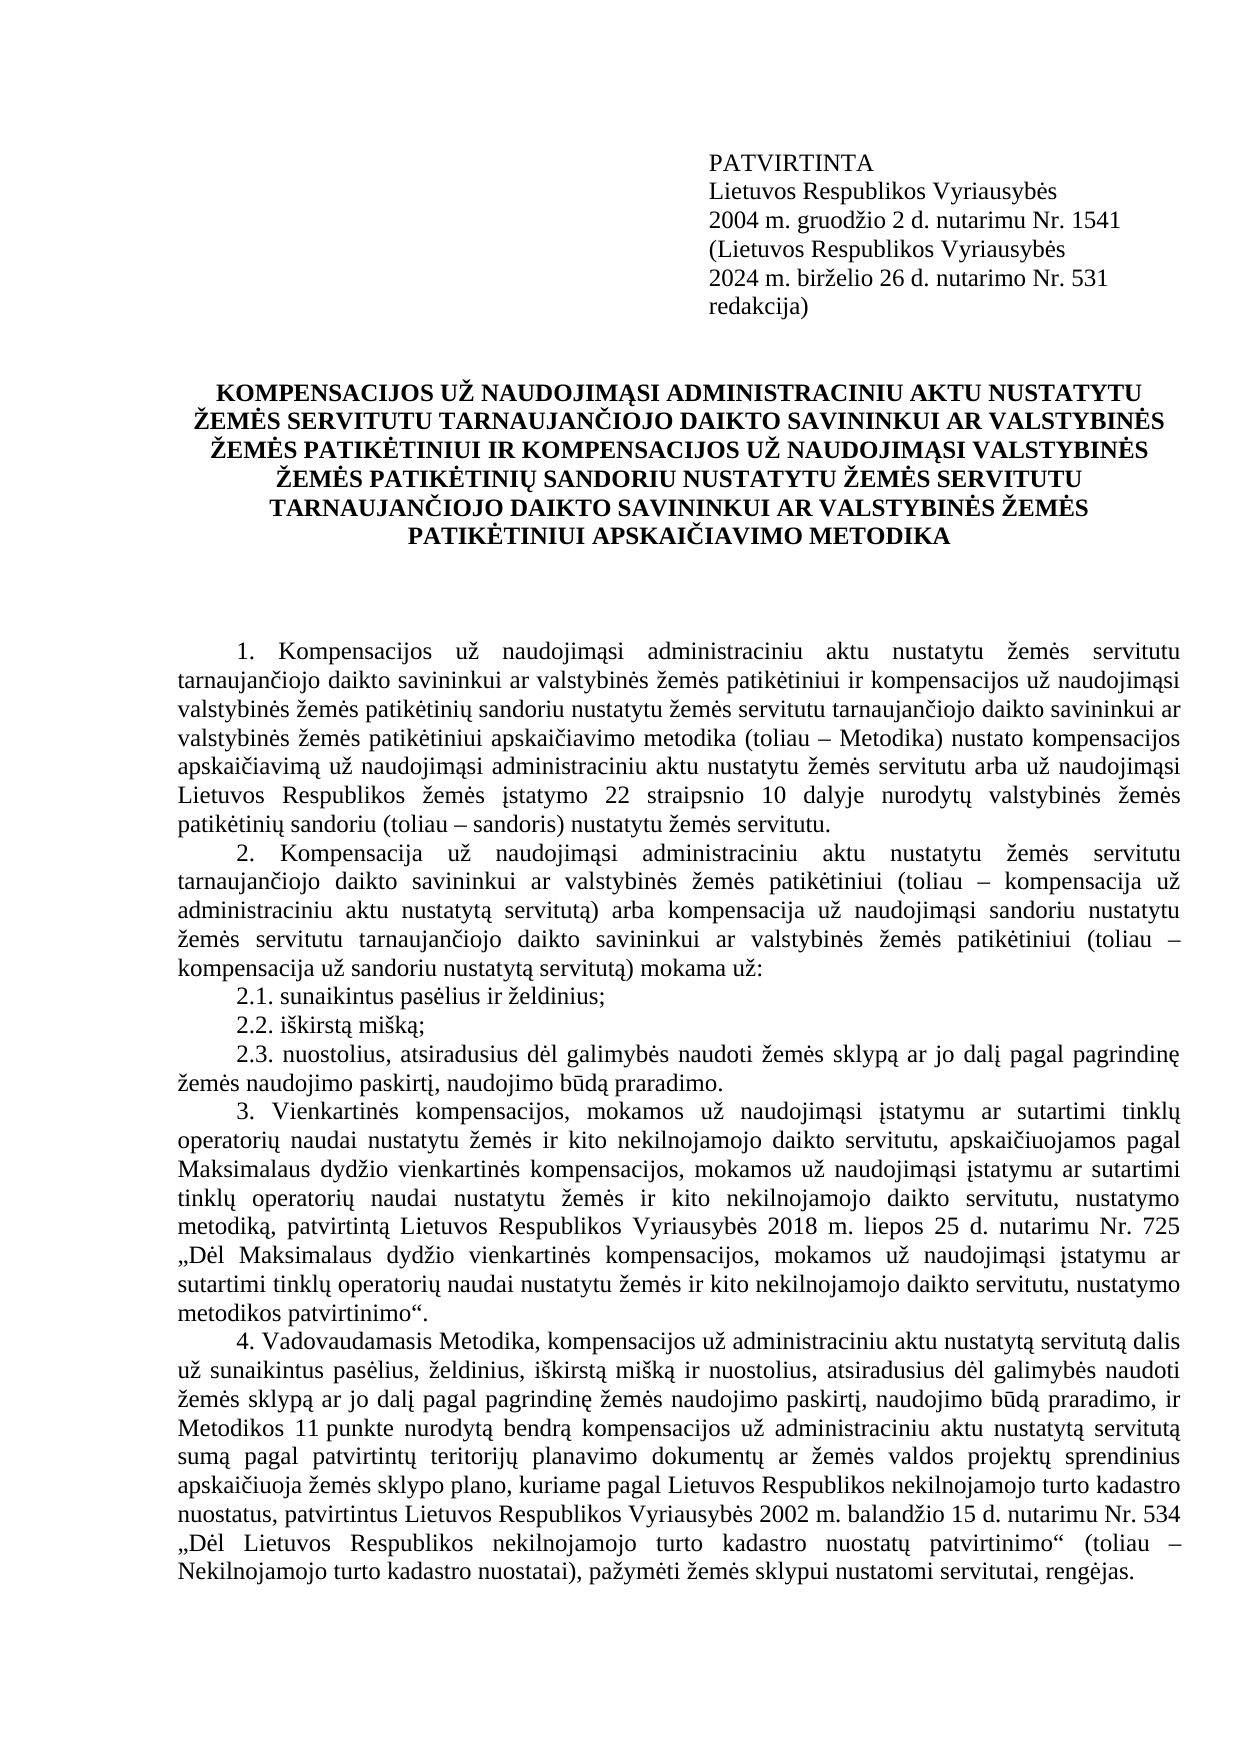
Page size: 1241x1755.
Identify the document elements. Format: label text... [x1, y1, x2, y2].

text 3. Vienkartinės kompensacijos, mokamos už naudojimąsi įstatymu ar sutartimi tinklų operatorių naudai nustatytu žemės ir kito nekilnojamojo daikto servitutu, apskaičiuojamos pagal Maksimalaus dydžio vienkartinės kompensacijos, mokamos už naudojimąsi įstatymu ar sutartimi tinklų operatorių naudai nustatytu žemės ir kito nekilnojamojo daikto servitutu, nustatymo metodiką, patvirtintą Lietuvos Respublikos Vyriausybės 2018 m. liepos 25 d. nutarimu Nr. 725 „Dėl Maksimalaus dydžio vienkartinės kompensacijos, mokamos už naudojimąsi įstatymu ar sutartimi tinklų operatorių naudai nustatytu žemės ir kito nekilnojamojo daikto servitutu, nustatymo metodikos patvirtinimo“. [177, 1096, 1181, 1326]
text 2.2. iškirstą mišką; [177, 1010, 1181, 1039]
text KOMPENSACIJOS UŽ NAUDOJIMĄSI ADMINISTRACINIU AKTU NUSTATYTU ŽEMĖS SERVITUTU TARNAUJANČIOJO DAIKTO SAVININKUI AR VALSTYBINĖS ŽEMĖS PATIKĖTINIUI IR KOMPENSACIJOS UŽ NAUDOJIMĄSI VALSTYBINĖS ŽEMĖS PATIKĖTINIŲ SANDORIU NUSTATYTU ŽEMĖS SERVITUTU TARNAUJANČIOJO DAIKTO SAVININKUI AR VALSTYBINĖS ŽEMĖS PATIKĖTINIUI APSKAIČIAVIMO METODIKA [177, 378, 1181, 550]
text PATVIRTINTA Lietuvos Respublikos Vyriausybės 2004 m. gruodžio 2 d. nutarimu Nr. 1541 (Lietuvos Respublikos Vyriausybės 2024 m. birželio 26 d. nutarimo Nr. 531 [709, 148, 1181, 291]
text 4. Vadovaudamasis Metodika, kompensacijos už administraciniu aktu nustatytą servitutą dalis už sunaikintus pasėlius, želdinius, iškirstą mišką ir nuostolius, atsiradusius dėl galimybės naudoti žemės sklypą ar jo dalį pagal pagrindinę žemės naudojimo paskirtį, naudojimo būdą praradimo, ir Metodikos 11 punkte nurodytą bendrą kompensacijos už administraciniu aktu nustatytą servitutą sumą pagal patvirtintų teritorijų planavimo dokumentų ar žemės valdos projektų sprendinius apskaičiuoja žemės sklypo plano, kuriame pagal Lietuvos Respublikos nekilnojamojo turto kadastro nuostatus, patvirtintus Lietuvos Respublikos Vyriausybės 2002 m. balandžio 15 d. nutarimu Nr. 534 „Dėl Lietuvos Respublikos nekilnojamojo turto kadastro nuostatų patvirtinimo“ (toliau – Nekilnojamojo turto kadastro nuostatai), pažymėti žemės sklypui nustatomi servitutai, rengėjas. [177, 1326, 1181, 1585]
text 1. Kompensacijos už naudojimąsi administraciniu aktu nustatytu žemės servitutu tarnaujančiojo daikto savininkui ar valstybinės žemės patikėtiniui ir kompensacijos už naudojimąsi valstybinės žemės patikėtinių sandoriu nustatytu žemės servitutu tarnaujančiojo daikto savininkui ar valstybinės žemės patikėtiniui apskaičiavimo metodika (toliau – Metodika) nustato kompensacijos apskaičiavimą už naudojimąsi administraciniu aktu nustatytu žemės servitutu arba už naudojimąsi Lietuvos Respublikos žemės įstatymo 22 straipsnio 10 dalyje nurodytų valstybinės žemės patikėtinių sandoriu (toliau – sandoris) nustatytu žemės servitutu. [177, 636, 1181, 838]
text 2.1. sunaikintus pasėlius ir želdinius; [177, 981, 1181, 1010]
text 2. Kompensacija už naudojimąsi administraciniu aktu nustatytu žemės servitutu tarnaujančiojo daikto savininkui ar valstybinės žemės patikėtiniui (toliau – kompensacija už administraciniu aktu nustatytą servitutą) arba kompensacija už naudojimąsi sandoriu nustatytu žemės servitutu tarnaujančiojo daikto savininkui ar valstybinės žemės patikėtiniui (toliau – kompensacija už sandoriu nustatytą servitutą) mokama už: [177, 838, 1181, 981]
text redakcija) [709, 291, 1181, 320]
text 2.3. nuostolius, atsiradusius dėl galimybės naudoti žemės sklypą ar jo dalį pagal pagrindinę žemės naudojimo paskirtį, naudojimo būdą praradimo. [177, 1039, 1181, 1096]
